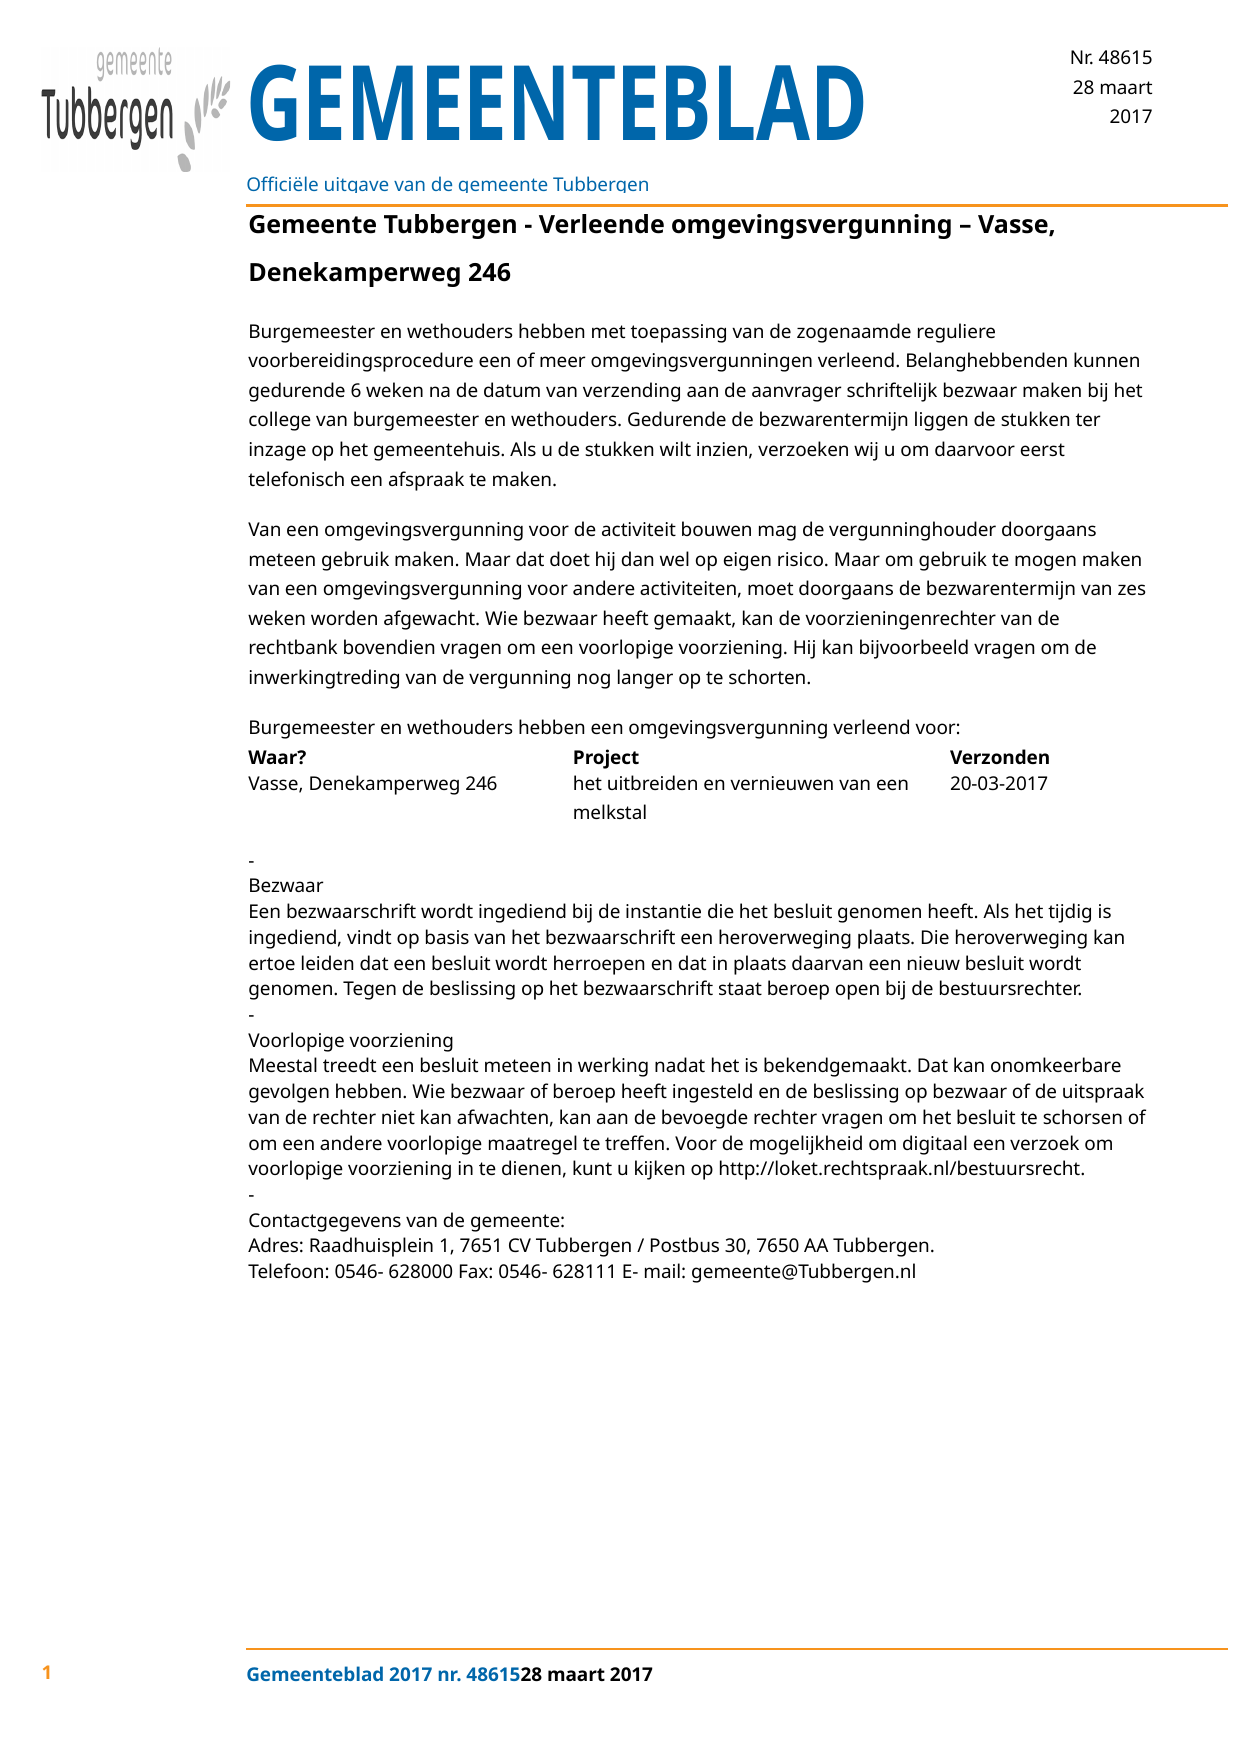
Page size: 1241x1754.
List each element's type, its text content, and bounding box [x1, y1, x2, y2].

table_cell 20-03-2017 [950, 770, 1152, 825]
text Burgemeester en wethouders hebben een omgevingsvergunning verleend voor: [248, 714, 1152, 740]
text Een bezwaarschrift wordt ingediend bij de instantie die het besluit genomen heeft. Als het tijdig is ingediend, vindt op basis van het bezwaarschrift een heroverweging plaats. Die heroverweging kan ertoe leiden dat een besluit wordt herroepen en dat in plaats daarvan een nieuw besluit wordt genomen. Tegen de beslissing op het bezwaarschrift staat beroep open bij de bestuursrechter. [248, 898, 1152, 1001]
text - [248, 847, 1152, 872]
text Voorlopige voorziening [248, 1027, 1152, 1053]
table_header Waar? [248, 744, 573, 770]
table_header Verzonden [950, 744, 1152, 770]
table_cell het uitbreiden en vernieuwen van een melkstal [573, 770, 950, 825]
text - [248, 1181, 1152, 1207]
text Bezwaar [248, 872, 1152, 898]
text Van een omgevingsvergunning voor de activiteit bouwen mag de vergunninghouder doorgaans meteen gebruik maken. Maar dat doet hij dan wel op eigen risico. Maar om gebruik te mogen maken van een omgevingsvergunning voor andere activiteiten, moet doorgaans de bezwarentermijn van zes weken worden afgewacht. Wie bezwaar heeft gemaakt, kan de voorzieningenrechter van de rechtbank bovendien vragen om een voorlopige voorziening. Hij kan bijvoorbeeld vragen om de inwerkingtreding van de vergunning nog langer op te schorten. [248, 516, 1152, 690]
text Adres: Raadhuisplein 1, 7651 CV Tubbergen / Postbus 30, 7650 AA Tubbergen. [248, 1233, 1152, 1258]
text Telefoon: 0546- 628000 Fax: 0546- 628111 E- mail: gemeente@Tubbergen.nl [248, 1258, 1152, 1284]
text Meestal treedt een besluit meteen in werking nadat het is bekendgemaakt. Dat kan onomkeerbare gevolgen hebben. Wie bezwaar of beroep heeft ingesteld en de beslissing op bezwaar of de uitspraak van de rechter niet kan afwachten, kan aan de bevoegde rechter vragen om het besluit te schorsen of om een andere voorlopige maatregel te treffen. Voor de mogelijkheid om digitaal een verzoek om voorlopige voorziening in te dienen, kunt u kijken op http://loket.rechtspraak.nl/bestuursrecht. [248, 1053, 1152, 1181]
picture [41, 47, 231, 172]
text Contactgegevens van de gemeente: [248, 1207, 1152, 1233]
table_header Project [573, 744, 950, 770]
text - [248, 1001, 1152, 1027]
table_cell Vasse, Denekamperweg 246 [248, 770, 573, 825]
text Gemeente Tubbergen - Verleende omgevingsvergunning – Vasse, Denekamperweg 246 [248, 207, 1152, 288]
text Burgemeester en wethouders hebben met toepassing van de zogenaamde reguliere voorbereidingsprocedure een of meer omgevingsvergunningen verleend. Belanghebbenden kunnen gedurende 6 weken na de datum van verzending aan de aanvrager schriftelijk bezwaar maken bij het college van burgemeester en wethouders. Gedurende de bezwarentermijn liggen de stukken ter inzage op het gemeentehuis. Als u de stukken wilt inzien, verzoeken wij u om daarvoor eerst telefonisch een afspraak te maken. [248, 318, 1152, 492]
